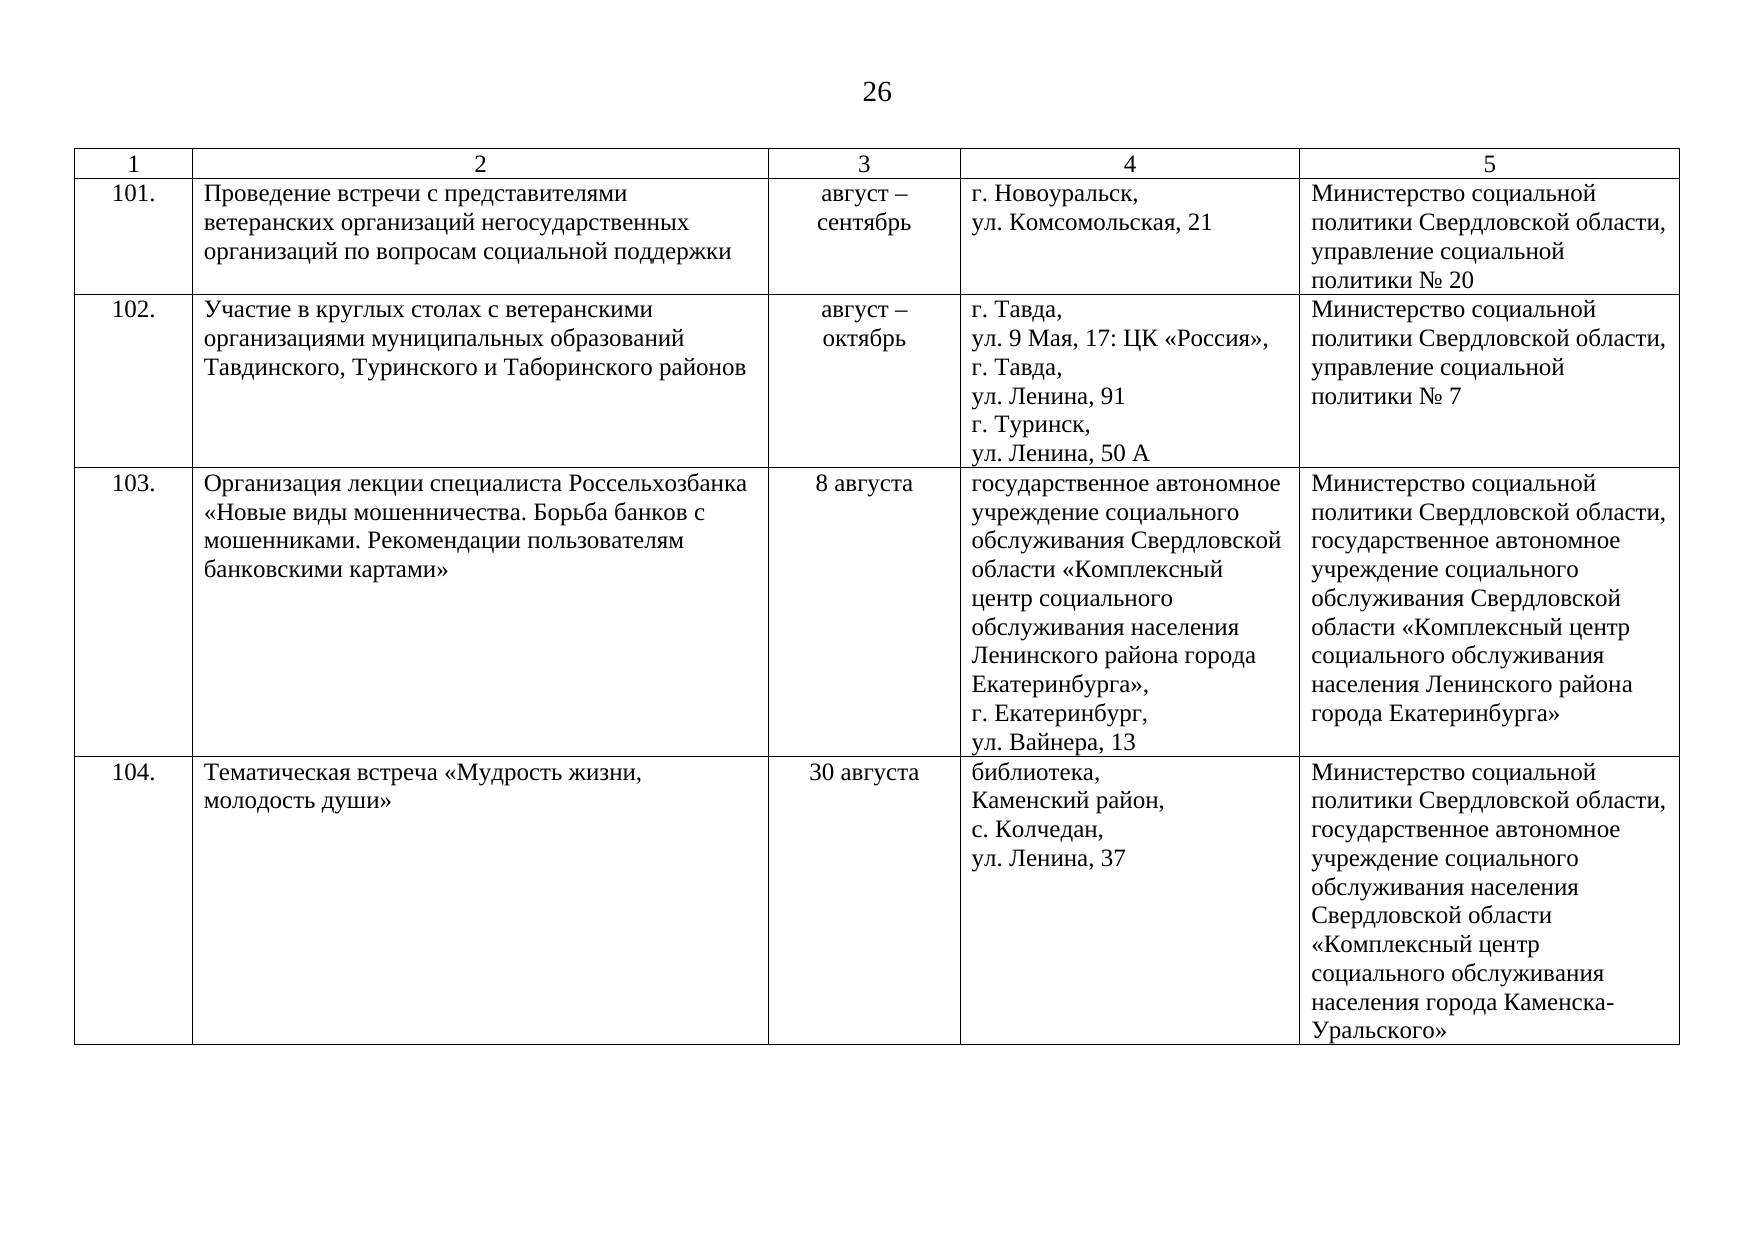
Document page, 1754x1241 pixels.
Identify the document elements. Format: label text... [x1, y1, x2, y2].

table_cell Министерство социальной политики Свердловской области, управление социальной политики № 20 [1300, 179, 1679, 293]
table_cell август – сентябрь [769, 179, 960, 293]
table_cell 8 августа [769, 468, 960, 756]
table_header 1 [75, 149, 192, 177]
table_header 3 [769, 149, 960, 177]
table_header 4 [961, 149, 1299, 177]
table_cell Проведение встречи с представителями ветеранских организаций негосударственных организаций по вопросам социальной поддержки [193, 179, 768, 293]
table_cell Министерство социальной политики Свердловской области, государственное автономное учреждение социального обслуживания населения Свердловской области «Комплексный центр социального обслуживания населения города Каменска-Уральского» [1300, 757, 1679, 1044]
table_cell 103. [75, 468, 192, 756]
table_cell 102. [75, 295, 192, 467]
table_cell Министерство социальной политики Свердловской области, управление социальной политики № 7 [1300, 295, 1679, 467]
table_header 2 [193, 149, 768, 177]
table_cell Министерство социальной политики Свердловской области, государственное автономное учреждение социального обслуживания Свердловской области «Комплексный центр социального обслуживания населения Ленинского района города Екатеринбурга» [1300, 468, 1679, 756]
table_cell 104. [75, 757, 192, 1044]
table_cell библиотека, Каменский район, с. Колчедан, ул. Ленина, 37 [961, 757, 1299, 1044]
table_cell г. Тавда, ул. 9 Мая, 17: ЦК «Россия», г. Тавда, ул. Ленина, 91 г. Туринск, ул. Ленина, 50 А [961, 295, 1299, 467]
table_cell государственное автономное учреждение социального обслуживания Свердловской области «Комплексный центр социального обслуживания населения Ленинского района города Екатеринбурга», г. Екатеринбург, ул. Вайнера, 13 [961, 468, 1299, 756]
table_cell август – октябрь [769, 295, 960, 467]
table_cell Тематическая встреча «Мудрость жизни, молодость души» [193, 757, 768, 1044]
table_header 5 [1300, 149, 1679, 177]
table_cell г. Новоуральск, ул. Комсомольская, 21 [961, 179, 1299, 293]
table_cell Участие в круглых столах с ветеранскими организациями муниципальных образований Тавдинского, Туринского и Таборинского районов [193, 295, 768, 467]
table_cell 101. [75, 179, 192, 293]
table_cell Организация лекции специалиста Россельхозбанка «Новые виды мошенничества. Борьба банков с мошенниками. Рекомендации пользователям банковскими картами» [193, 468, 768, 756]
table_cell 30 августа [769, 757, 960, 1044]
